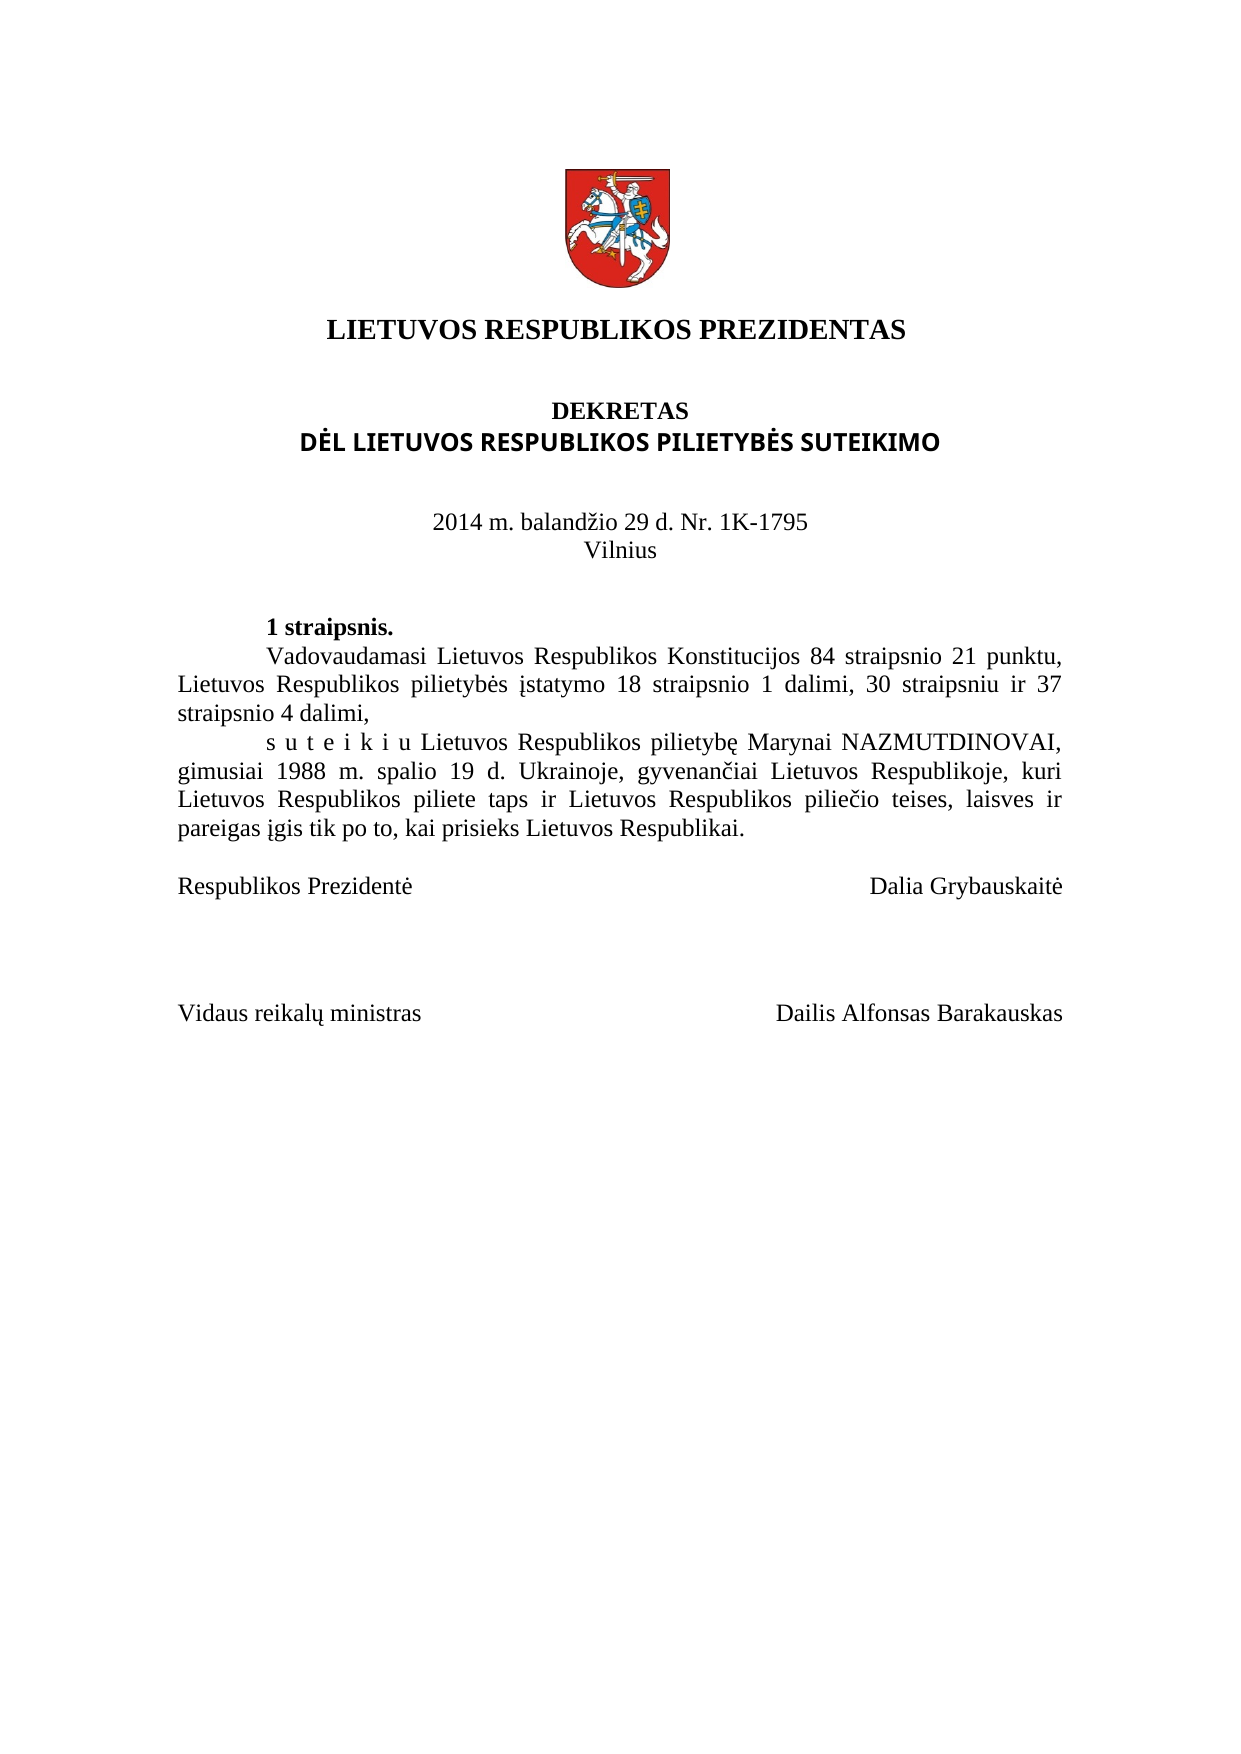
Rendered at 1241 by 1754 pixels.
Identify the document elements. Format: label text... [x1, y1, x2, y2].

text Respublikos Prezidentė Dalia Grybauskaitė [177, 871, 1063, 899]
text 1 straipsnis. [177, 612, 1063, 641]
text LIETUVOS RESPUBLIKOS PREZIDENTAS [177, 312, 1063, 346]
text Vilnius [177, 535, 1063, 564]
text DEKRETAS [177, 396, 1063, 424]
text Vidaus reikalų ministras Dailis Alfonsas Barakauskas [177, 998, 1063, 1026]
text 2014 m. balandžio 29 d. Nr. 1K-1795 [177, 507, 1063, 535]
text Dėl LIETUVOS RESPUBLIKOS PILIETYBĖS SUTEIKIMO [177, 424, 1063, 459]
text Vadovaudamasi Lietuvos Respublikos Konstitucijos 84 straipsnio 21 punktu, Lietuvos Respublikos pilietybės įstatymo 18 straipsnio 1 dalimi, 30 straipsniu ir 37 straipsnio 4 dalimi, [177, 641, 1063, 727]
text s u t e i k i u Lietuvos Respublikos pilietybę Marynai NAZMUTDINOVAI, gimusiai 1988 m. spalio 19 d. Ukrainoje, gyvenančiai Lietuvos Respublikoje, kuri Lietuvos Respublikos piliete taps ir Lietuvos Respublikos piliečio teises, laisves ir pareigas įgis tik po to, kai prisieks Lietuvos Respublikai. [177, 727, 1063, 842]
